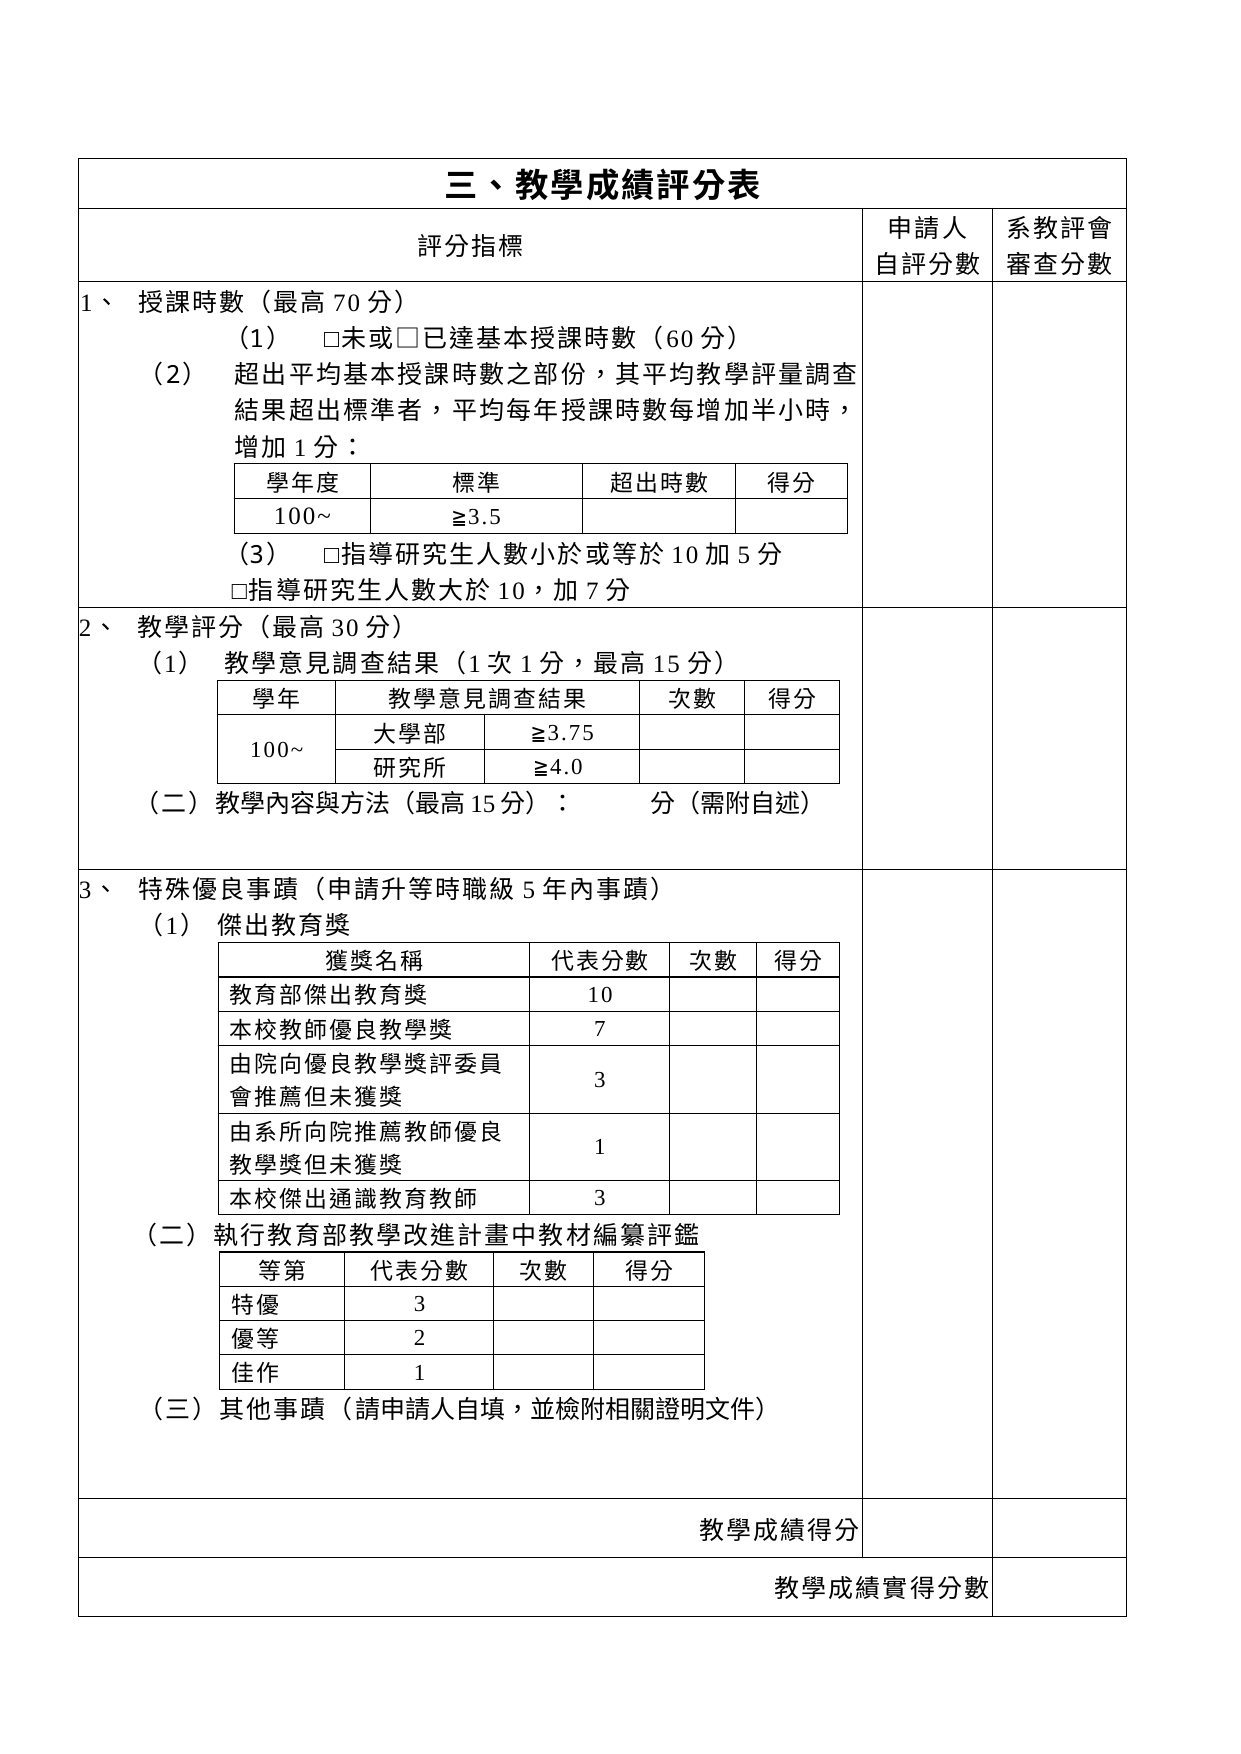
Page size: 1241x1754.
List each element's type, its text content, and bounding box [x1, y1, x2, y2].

table_cell [494, 1355, 593, 1388]
table_cell 3 [345, 1287, 493, 1320]
table_cell [863, 1499, 992, 1557]
table_header 得分 [736, 464, 847, 498]
table_cell 由系所向院推薦教師優良教學獎但未獲獎 [219, 1114, 529, 1180]
table_header 得分 [594, 1253, 704, 1286]
table_header 等第 [220, 1253, 344, 1286]
table_cell 2 [345, 1321, 493, 1354]
table_cell [670, 1181, 756, 1214]
table_header 超出時數 [583, 464, 735, 498]
table_cell [670, 1114, 756, 1180]
table_cell [757, 1046, 839, 1112]
table_header 代表分數 [345, 1253, 493, 1286]
table_header 標準 [371, 464, 582, 498]
table_cell 100~ [235, 499, 370, 533]
table_cell 教育部傑出教育獎 [219, 978, 529, 1011]
table_cell [993, 1499, 1126, 1557]
table_cell [993, 608, 1126, 868]
table_cell 本校教師優良教學獎 [219, 1012, 529, 1045]
table_cell 10 [530, 978, 669, 1011]
table_cell [757, 1181, 839, 1214]
table_cell [863, 608, 992, 868]
table_cell [993, 1558, 1126, 1616]
table_cell 評分指標 [79, 209, 862, 281]
table_cell 優等 [220, 1321, 344, 1354]
table_cell [757, 1012, 839, 1045]
table_cell [736, 499, 847, 533]
table_cell 特優 [220, 1287, 344, 1320]
table_cell 授課時數（最高70分） □未或□已達基本授課時數（60分） 超出平均基本授課時數之部份，其平均教學評量調查結果超出標準者，平均每年授課時數每增加半小時，增加1分： □指導研究生人數小於或等於10加5分 □指導研究生人數大於10，加7分 [79, 282, 862, 607]
table_cell 100~ [218, 715, 335, 783]
table_cell 1 [530, 1114, 669, 1180]
table_cell [993, 870, 1126, 1498]
table_header 教學意見調查結果 [336, 681, 639, 714]
table_cell [594, 1321, 704, 1354]
table_cell 1 [345, 1355, 493, 1388]
table_cell 教學評分（最高30分） 教學意見調查結果（1次1分，最高15分） （二）教學內容與方法（最高15分）： 分（需附自述） [79, 608, 862, 868]
table_cell [757, 1114, 839, 1180]
table_cell [670, 1012, 756, 1045]
table_cell [640, 750, 744, 783]
table_header 三、教學成績評分表 [79, 159, 1126, 207]
table_cell [745, 750, 839, 783]
table_cell [670, 1046, 756, 1112]
table_cell [494, 1321, 593, 1354]
table_cell 大學部 [336, 715, 484, 749]
table_cell ≧4.0 [485, 750, 639, 783]
table_cell ≧3.75 [485, 715, 639, 749]
table_header 次數 [494, 1253, 593, 1286]
table_cell [670, 978, 756, 1011]
table_cell ≧3.5 [371, 499, 582, 533]
table_header 學年 [218, 681, 335, 714]
table_cell [594, 1355, 704, 1388]
table_cell [863, 870, 992, 1498]
table_cell [745, 715, 839, 749]
table_cell 教學成績得分 [79, 1499, 862, 1557]
table_cell 3 [530, 1046, 669, 1112]
table_header 次數 [670, 943, 756, 976]
table_cell [993, 282, 1126, 607]
table_cell [863, 282, 992, 607]
table_cell 教學成績實得分數 [79, 1558, 992, 1616]
table_cell 本校傑出通識教育教師 [219, 1181, 529, 1214]
table_header 次數 [640, 681, 744, 714]
table_header 得分 [757, 943, 839, 976]
table_cell 7 [530, 1012, 669, 1045]
table_cell [594, 1287, 704, 1320]
table_header 學年度 [235, 464, 370, 498]
table_cell 佳作 [220, 1355, 344, 1388]
table_header 代表分數 [530, 943, 669, 976]
table_cell [640, 715, 744, 749]
table_cell [757, 978, 839, 1011]
table_cell 研究所 [336, 750, 484, 783]
table_header 獲獎名稱 [219, 943, 529, 976]
table_cell 3 [530, 1181, 669, 1214]
table_cell [494, 1287, 593, 1320]
table_cell 申請人 自評分數 [863, 209, 992, 281]
table_cell 特殊優良事蹟（申請升等時職級5年內事蹟） 傑出教育獎 （二）執行教育部教學改進計畫中教材編纂評鑑 （三）其他事蹟（請申請人自填，並檢附相關證明文件） [79, 870, 862, 1498]
table_header 得分 [745, 681, 839, 714]
table_cell 由院向優良教學獎評委員會推薦但未獲獎 [219, 1046, 529, 1112]
table_cell 系教評會 審查分數 [993, 209, 1126, 281]
table_cell [583, 499, 735, 533]
